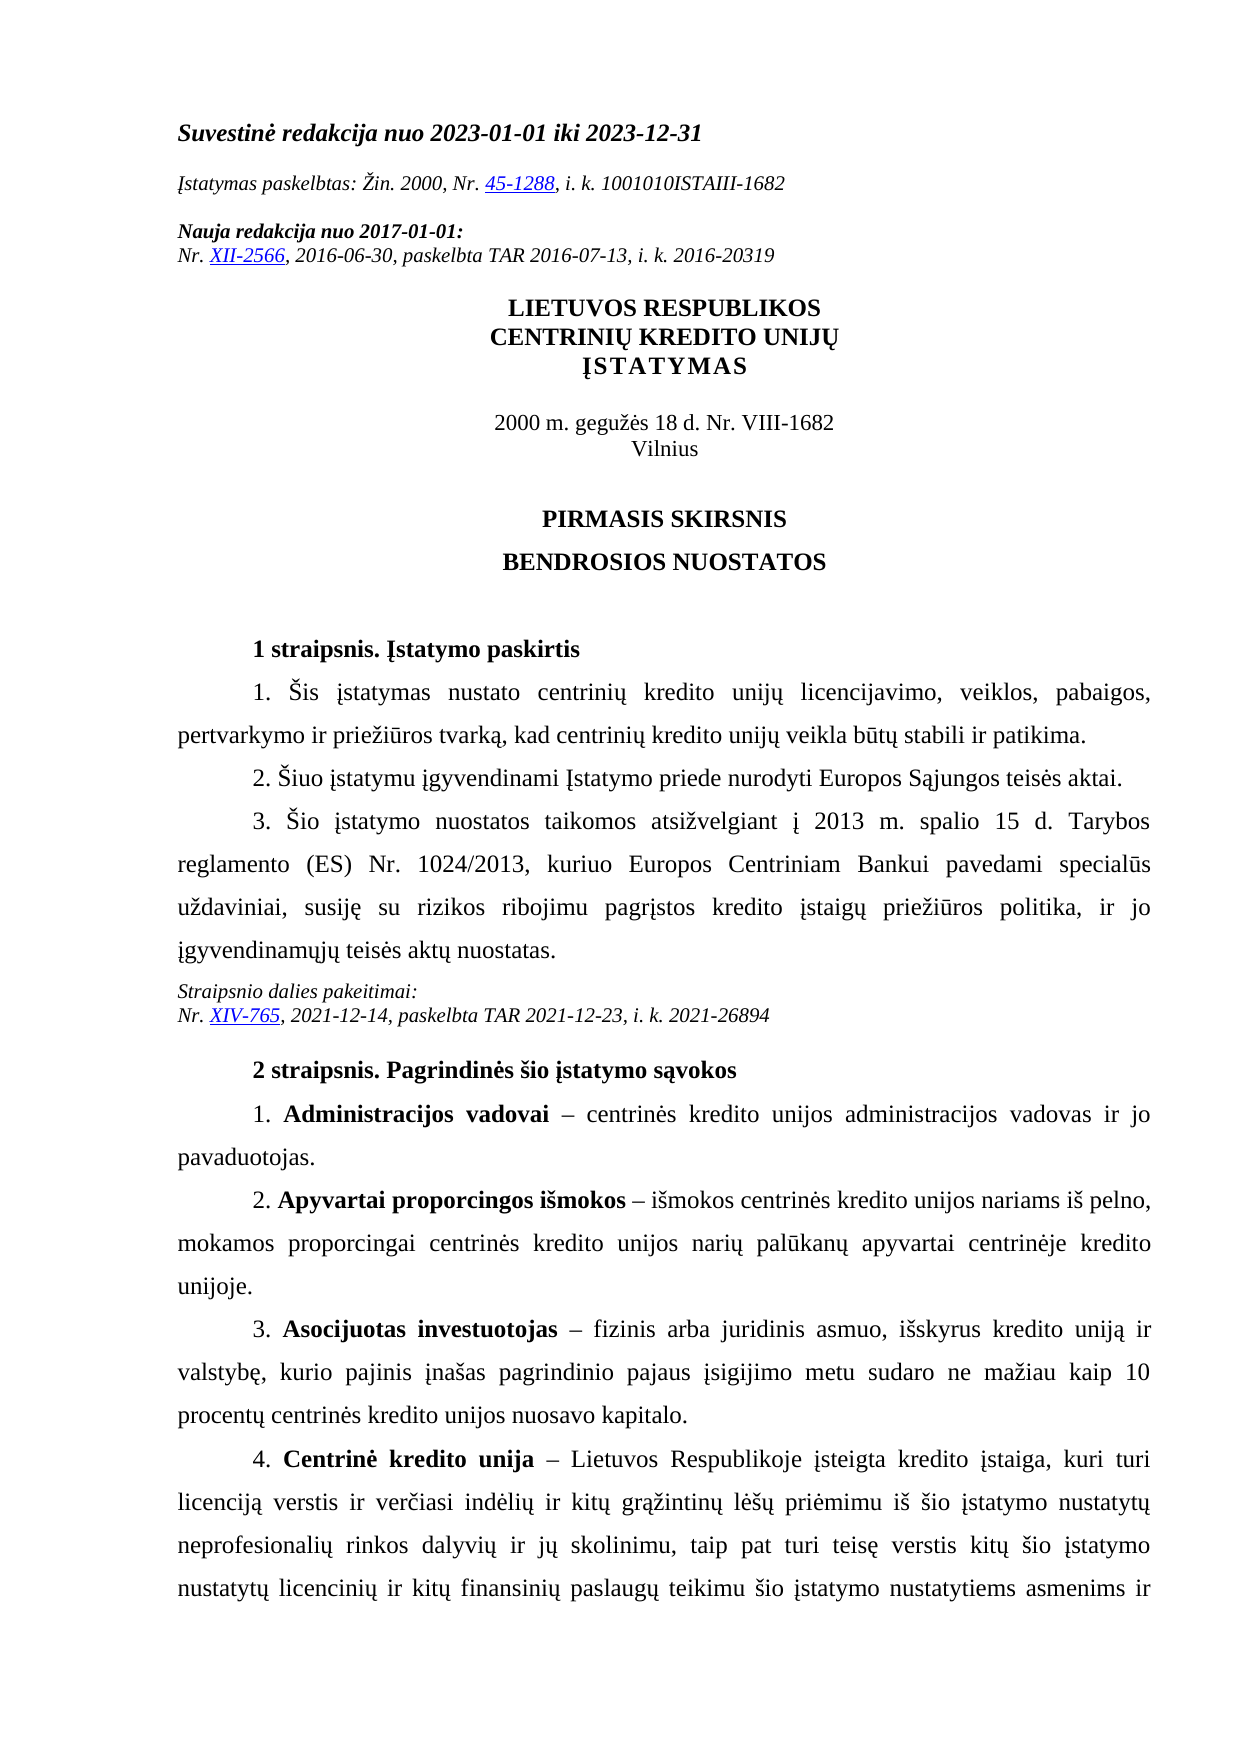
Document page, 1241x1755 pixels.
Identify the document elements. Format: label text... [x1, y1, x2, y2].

text 2. Apyvartai proporcingos išmokos – išmokos centrinės kredito unijos nariams iš pelno, mokamos proporcingai centrinės kredito unijos narių palūkanų apyvartai centrinėje kredito unijoje. [177, 1185, 1152, 1300]
text 4. Centrinė kredito unija – Lietuvos Respublikoje įsteigta kredito įstaiga, kuri turi licenciją verstis ir verčiasi indėlių ir kitų grąžintinų lėšų priėmimu iš šio įstatymo nustatytų neprofesionalių rinkos dalyvių ir jų skolinimu, taip pat turi teisę verstis kitų šio įstatymo nustatytų licencinių ir kitų finansinių paslaugų teikimu šio įstatymo nustatytiems asmenims ir [177, 1444, 1152, 1602]
text Suvestinė redakcija nuo 2023-01-01 iki 2023-12-31 [177, 118, 1152, 147]
text Įstatymas paskelbtas: Žin. 2000, Nr. 45-1288, i. k. 1001010ISTAIII-1682 [177, 171, 1152, 195]
text Nr. XII-2566, 2016-06-30, paskelbta TAR 2016-07-13, i. k. 2016-20319 [177, 243, 1152, 267]
text Vilnius [177, 435, 1152, 461]
text LIETUVOS RESPUBLIKOS CENTRINIŲ KREDITO UNIJŲ ĮSTATYMAS [177, 293, 1152, 380]
text 2. Šiuo įstatymu įgyvendinami Įstatymo priede nurodyti Europos Sąjungos teisės aktai. [177, 763, 1152, 792]
text 1. Administracijos vadovai – centrinės kredito unijos administracijos vadovas ir jo pavaduotojas. [177, 1099, 1152, 1171]
text BENDROSIOS NUOSTATOS [177, 547, 1152, 576]
text 3. Šio įstatymo nuostatos taikomos atsižvelgiant į 2013 m. spalio 15 d. Tarybos reglamento (ES) Nr. 1024/2013, kuriuo Europos Centriniam Bankui pavedami specialūs uždaviniai, susiję su rizikos ribojimu pagrįstos kredito įstaigų priežiūros politika, ir jo įgyvendinamųjų teisės aktų nuostatas. [177, 806, 1152, 964]
text 2 straipsnis. Pagrindinės šio įstatymo sąvokos [177, 1056, 1152, 1084]
text PIRMASIS SKIRSNIS [177, 504, 1152, 533]
text 2000 m. gegužės 18 d. Nr. VIII-1682 [177, 408, 1152, 435]
text 3. Asocijuotas investuotojas – fizinis arba juridinis asmuo, išskyrus kredito uniją ir valstybę, kurio pajinis įnašas pagrindinio pajaus įsigijimo metu sudaro ne mažiau kaip 10 procentų centrinės kredito unijos nuosavo kapitalo. [177, 1314, 1152, 1429]
text Nr. XIV-765, 2021-12-14, paskelbta TAR 2021-12-23, i. k. 2021-26894 [177, 1003, 1152, 1027]
text Nauja redakcija nuo 2017-01-01: [177, 219, 1152, 243]
text Straipsnio dalies pakeitimai: [177, 979, 1152, 1003]
text 1. Šis įstatymas nustato centrinių kredito unijų licencijavimo, veiklos, pabaigos, pertvarkymo ir priežiūros tvarką, kad centrinių kredito unijų veikla būtų stabili ir patikima. [177, 677, 1152, 749]
text 1 straipsnis. Įstatymo paskirtis [177, 634, 1152, 662]
